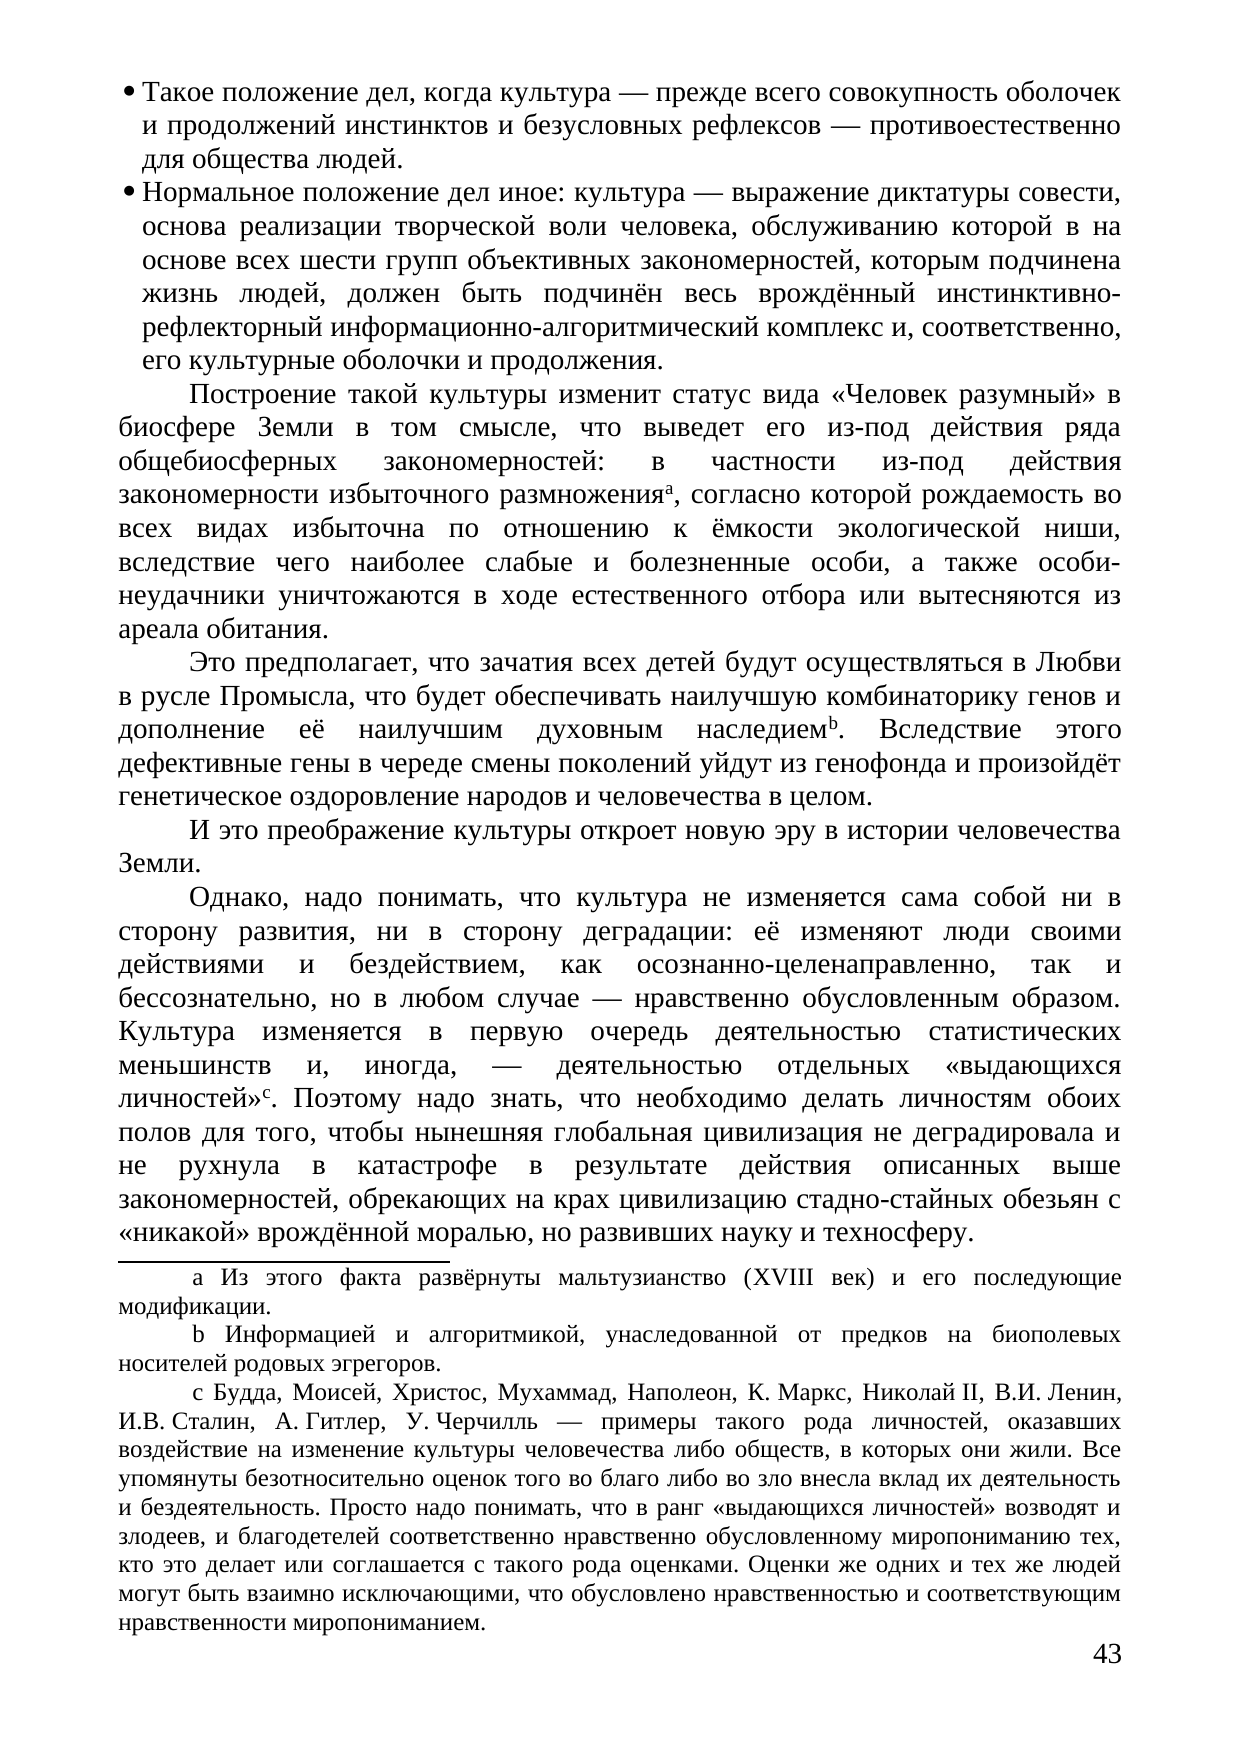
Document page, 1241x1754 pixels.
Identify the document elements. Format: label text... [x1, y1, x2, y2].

text Построение такой культуры изменит статус вида «Человек разумный» в биосфере Земли в том смысле, что выведет его из-под действия ряда общебиосферных закономерностей: в частности из-под действия закономерности избыточного размножения, согласно которой рождаемость во всех видах избыточна по отношению к ёмкости экологической ниши, вследствие чего наиболее слабые и болезненные особи, а также особи-неудачники уничтожаются в ходе естественного отбора или вытесняются из ареала обитания. [118, 376, 1122, 644]
text Будда, Моисей, Христос, Мухаммад, Наполеон, К. Маркс, Николай II, В.И. Ленин, И.В. Сталин, А. Гитлер, У. Черчилль — примеры такого рода личностей, оказавших воздействие на изменение культуры человечества либо обществ, в которых они жили. Все упомянуты безотносительно оценок того во благо либо во зло внесла вклад их деятельность и бездеятельность. Просто надо понимать, что в ранг «выдающихся личностей» возводят и злодеев, и благодетелей соответственно нравственно обусловленному миропониманию тех, кто это делает или соглашается с такого рода оценками. Оценки же одних и тех же людей могут быть взаимно исключающими, что обусловлено нравственностью и соответствующим нравственности миропониманием. [118, 1377, 1122, 1636]
text И это преображение культуры откроет новую эру в истории человечества Земли. [118, 812, 1122, 879]
text Информацией и алгоритмикой, унаследованной от предков на биополевых носителей родовых эгрегоров. [118, 1319, 1122, 1377]
list Нормальное положение дел иное: культура — выражение диктатуры совести, основа реализации творческой воли человека, обслуживанию которой в на основе всех шести групп объективных закономерностей, которым подчинена жизнь людей, должен быть подчинён весь врождённый инстинктивно-рефлекторный информационно-алгоритмический комплекс и, соответственно, его культурные оболочки и продолжения. [124, 174, 1122, 376]
text Однако, надо понимать, что культура не изменяется сама собой ни в сторону развития, ни в сторону деградации: её изменяют люди своими действиями и бездействием, как осознанно-целенаправленно, так и бессознательно, но в любом случае — нравственно обусловленным образом. Культура изменяется в первую очередь деятельностью статистических меньшинств и, иногда, — деятельностью отдельных «выдающихся личностей». Поэтому надо знать, что необходимо делать личностям обоих полов для того, чтобы нынешняя глобальная цивилизация не деградировала и не рухнула в катастрофе в результате действия описанных выше закономерностей, обрекающих на крах цивилизацию стадно-стайных обезьян с «никакой» врождённой моралью, но развивших науку и техносферу. [118, 879, 1122, 1248]
list Такое положение дел, когда культура — прежде всего совокупность оболочек и продолжений инстинктов и безусловных рефлексов — противоестественно для общества людей. [124, 74, 1122, 174]
text Это предполагает, что зачатия всех детей будут осуществляться в Любви в русле Промысла, что будет обеспечивать наилучшую комбинаторику генов и дополнение её наилучшим духовным наследием. Вследствие этого дефективные гены в череде смены поколений уйдут из генофонда и произойдёт генетическое оздоровление народов и человечества в целом. [118, 644, 1122, 812]
text Из этого факта развёрнуты мальтузианство (XVIII век) и его последующие модификации. [118, 1262, 1122, 1319]
